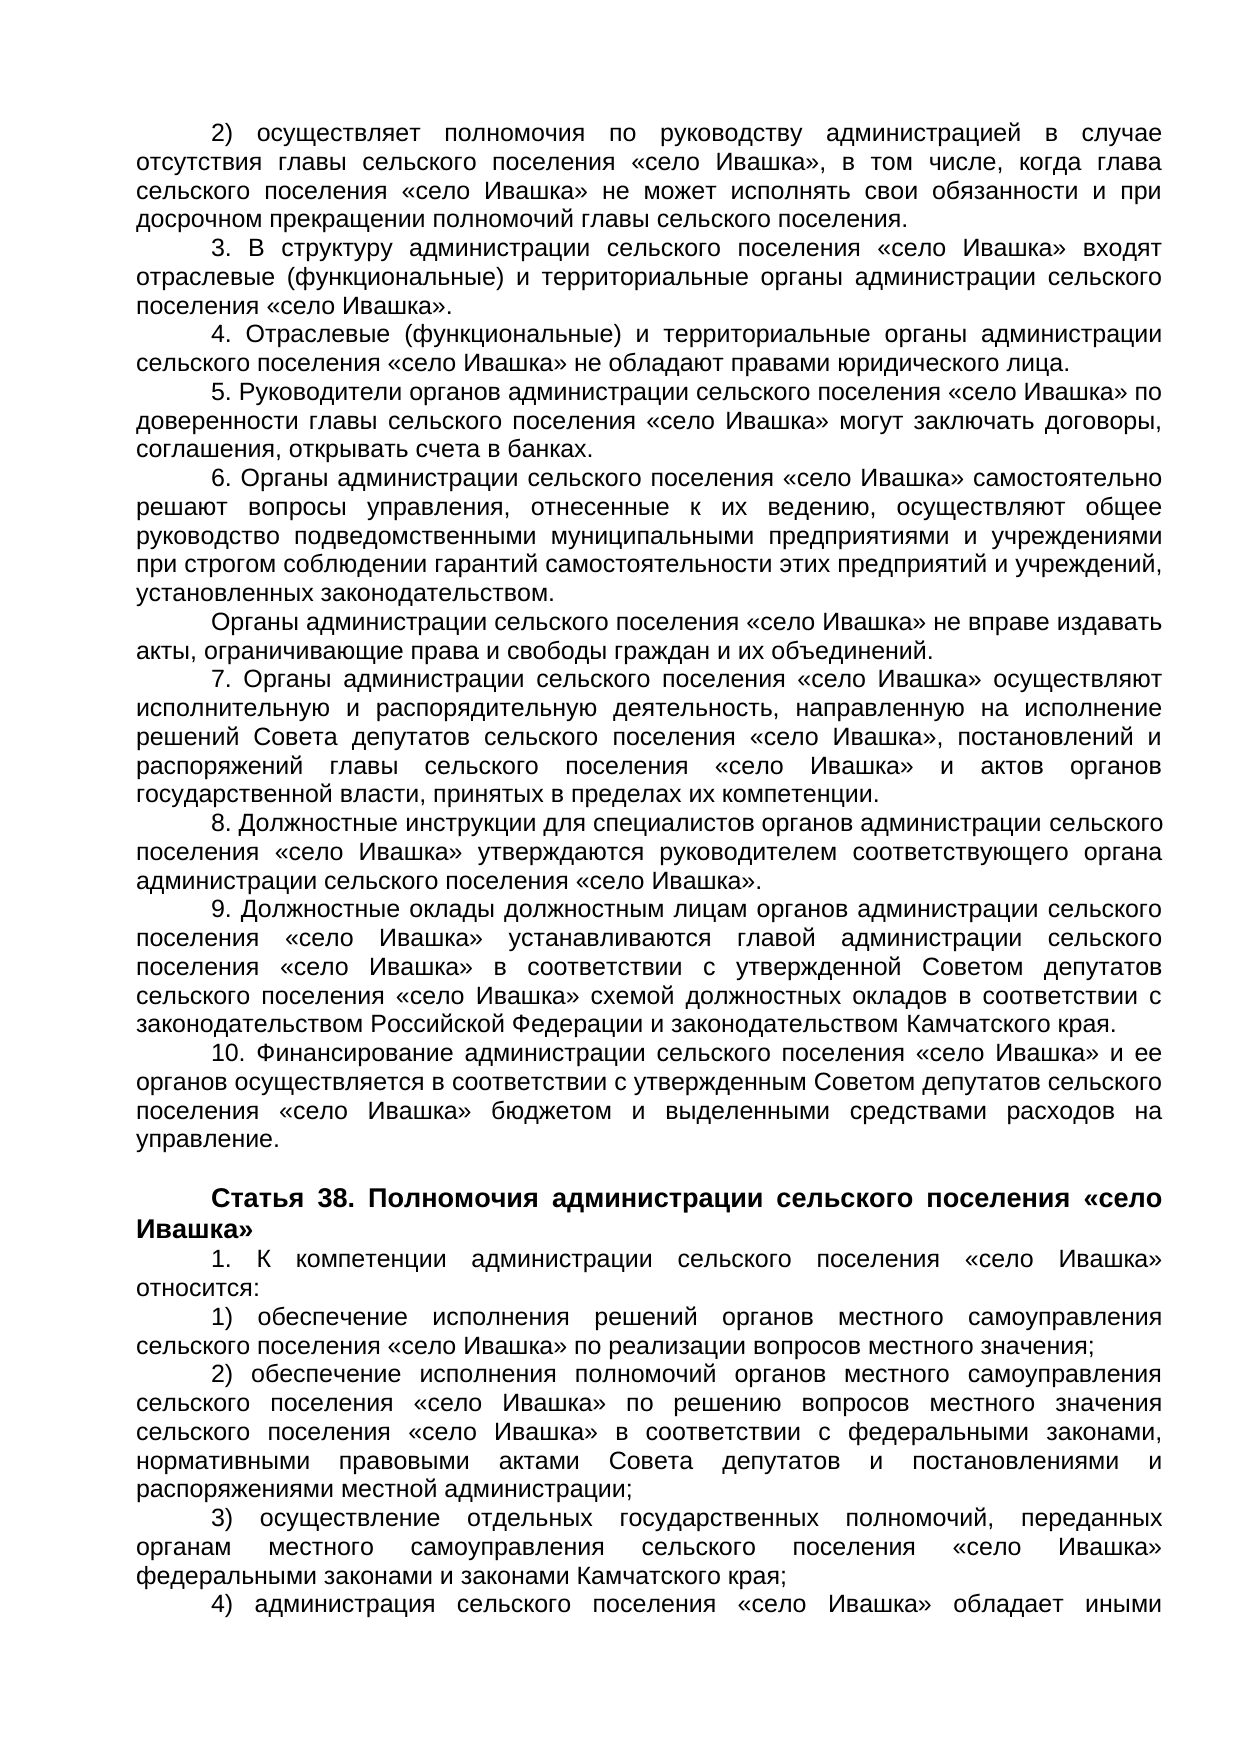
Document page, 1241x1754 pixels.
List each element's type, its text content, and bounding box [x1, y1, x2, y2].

text 4. Отраслевые (функциональные) и территориальные органы администрации сельского поселения «село Ивашка» не обладают правами юридического лица. [136, 319, 1163, 377]
text 3) осуществление отдельных государственных полномочий, переданных органам местного самоуправления сельского поселения «село Ивашка» федеральными законами и законами Камчатского края; [136, 1503, 1163, 1589]
text Статья 38. Полномочия администрации сельского поселения «село Ивашка» [136, 1182, 1163, 1244]
text 8. Должностные инструкции для специалистов органов администрации сельского поселения «село Ивашка» утверждаются руководителем соответствующего органа администрации сельского поселения «село Ивашка». [136, 808, 1163, 894]
text 1) обеспечение исполнения решений органов местного самоуправления сельского поселения «село Ивашка» по реализации вопросов местного значения; [136, 1302, 1163, 1359]
text 9. Должностные оклады должностным лицам органов администрации сельского поселения «село Ивашка» устанавливаются главой администрации сельского поселения «село Ивашка» в соответствии с утвержденной Советом депутатов сельского поселения «село Ивашка» схемой должностных окладов в соответствии с законодательством Российской Федерации и законодательством Камчатского края. [136, 894, 1163, 1038]
text 7. Органы администрации сельского поселения «село Ивашка» осуществляют исполнительную и распорядительную деятельность, направленную на исполнение решений Совета депутатов сельского поселения «село Ивашка», постановлений и распоряжений главы сельского поселения «село Ивашка» и актов органов государственной власти, принятых в пределах их компетенции. [136, 664, 1163, 808]
text 2) обеспечение исполнения полномочий органов местного самоуправления сельского поселения «село Ивашка» по решению вопросов местного значения сельского поселения «село Ивашка» в соответствии с федеральными законами, нормативными правовыми актами Совета депутатов и постановлениями и распоряжениями местной администрации; [136, 1359, 1163, 1503]
text 5. Руководители органов администрации сельского поселения «село Ивашка» по доверенности главы сельского поселения «село Ивашка» могут заключать договоры, соглашения, открывать счета в банках. [136, 377, 1163, 463]
text 3. В структуру администрации сельского поселения «село Ивашка» входят отраслевые (функциональные) и территориальные органы администрации сельского поселения «село Ивашка». [136, 233, 1163, 319]
text 2) осуществляет полномочия по руководству администрацией в случае отсутствия главы сельского поселения «село Ивашка», в том числе, когда глава сельского поселения «село Ивашка» не может исполнять свои обязанности и при досрочном прекращении полномочий главы сельского поселения. [136, 118, 1163, 233]
text 4) администрация сельского поселения «село Ивашка» обладает иными [136, 1589, 1163, 1618]
text Органы администрации сельского поселения «село Ивашка» не вправе издавать акты, ограничивающие права и свободы граждан и их объединений. [136, 607, 1163, 664]
text 6. Органы администрации сельского поселения «село Ивашка» самостоятельно решают вопросы управления, отнесенные к их ведению, осуществляют общее руководство подведомственными муниципальными предприятиями и учреждениями при строгом соблюдении гарантий самостоятельности этих предприятий и учреждений, установленных законодательством. [136, 463, 1163, 607]
text 10. Финансирование администрации сельского поселения «село Ивашка» и ее органов осуществляется в соответствии с утвержденным Советом депутатов сельского поселения «село Ивашка» бюджетом и выделенными средствами расходов на управление. [136, 1038, 1163, 1153]
text 1. К компетенции администрации сельского поселения «село Ивашка» относится: [136, 1244, 1163, 1302]
